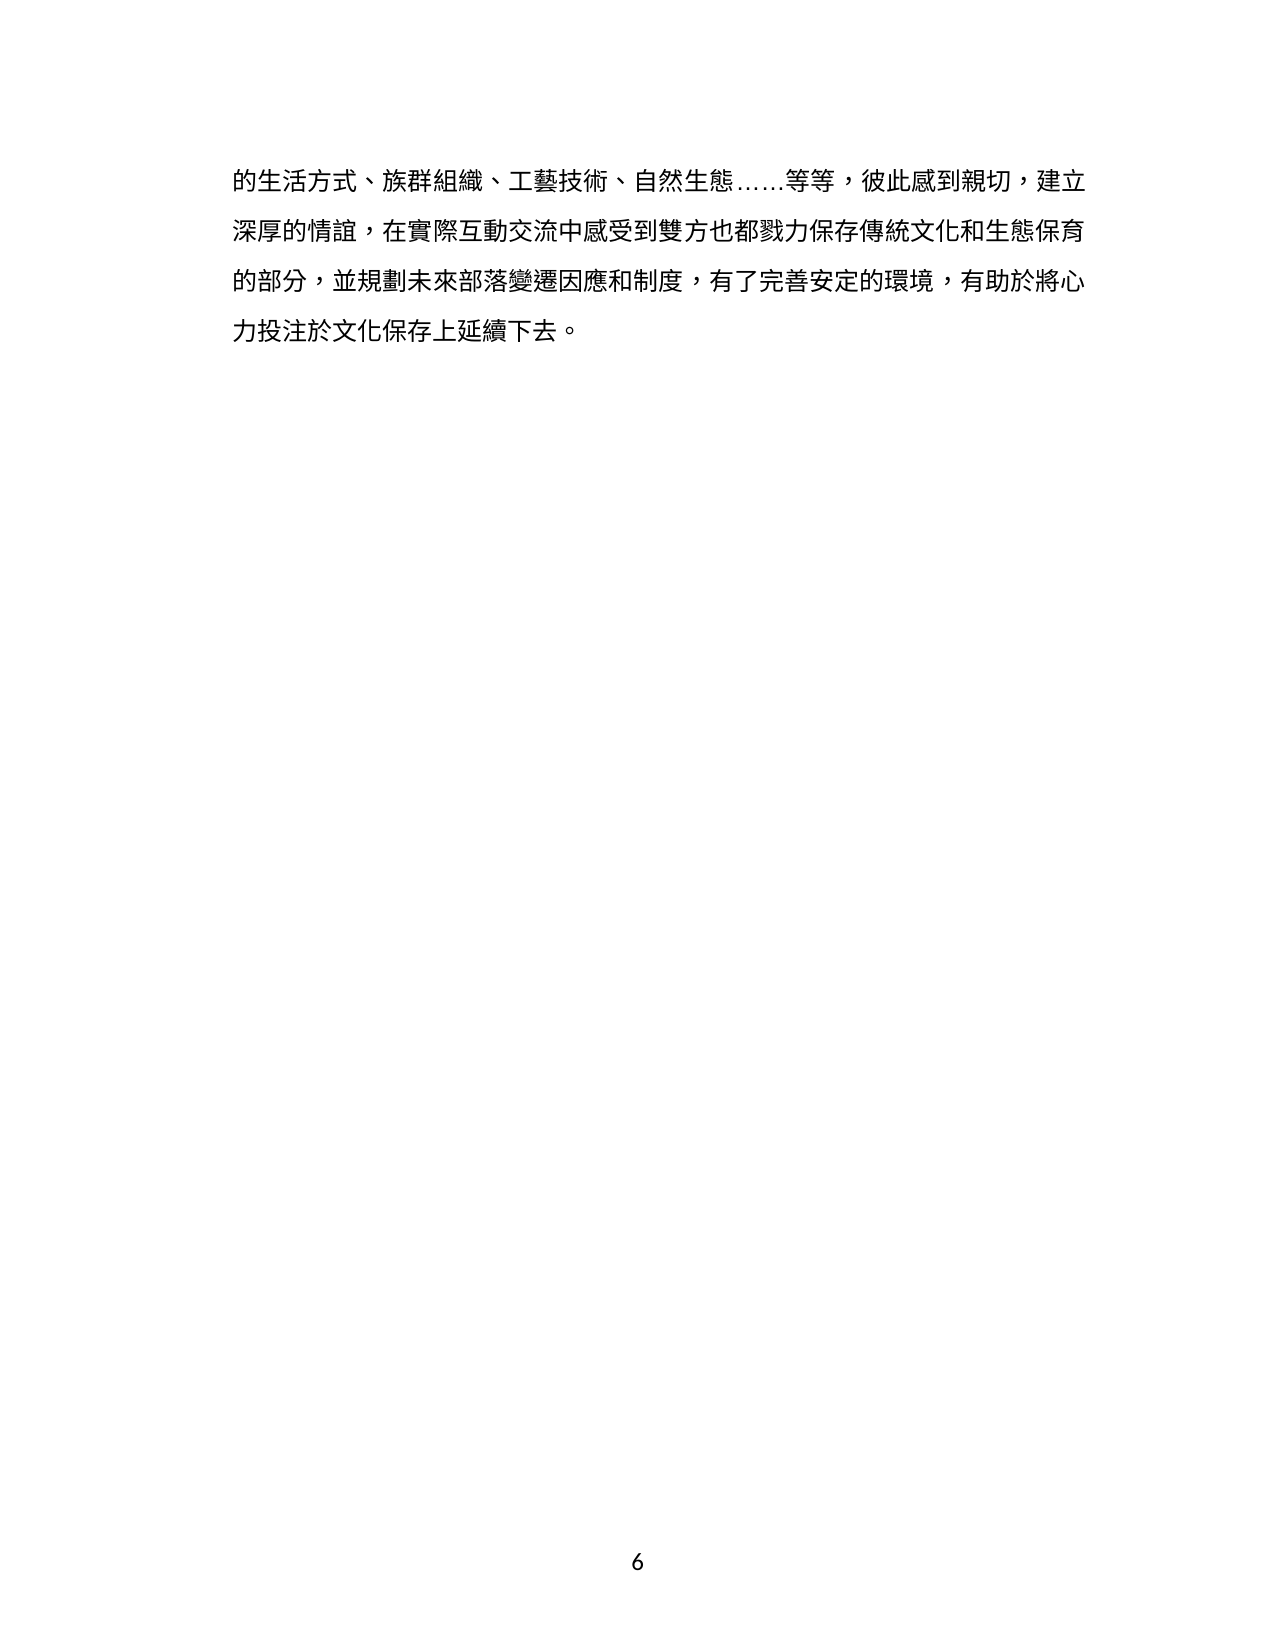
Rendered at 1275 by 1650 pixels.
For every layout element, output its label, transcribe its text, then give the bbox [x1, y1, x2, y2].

text 的生活方式、族群組織、工藝技術、自然生態……等等，彼此感到親切，建立深厚的情誼，在實際互動交流中感受到雙方也都戮力保存傳統文化和生態保育的部分，並規劃未來部落變遷因應和制度，有了完善安定的環境，有助於將心力投注於文化保存上延續下去。 [225, 150, 1087, 350]
